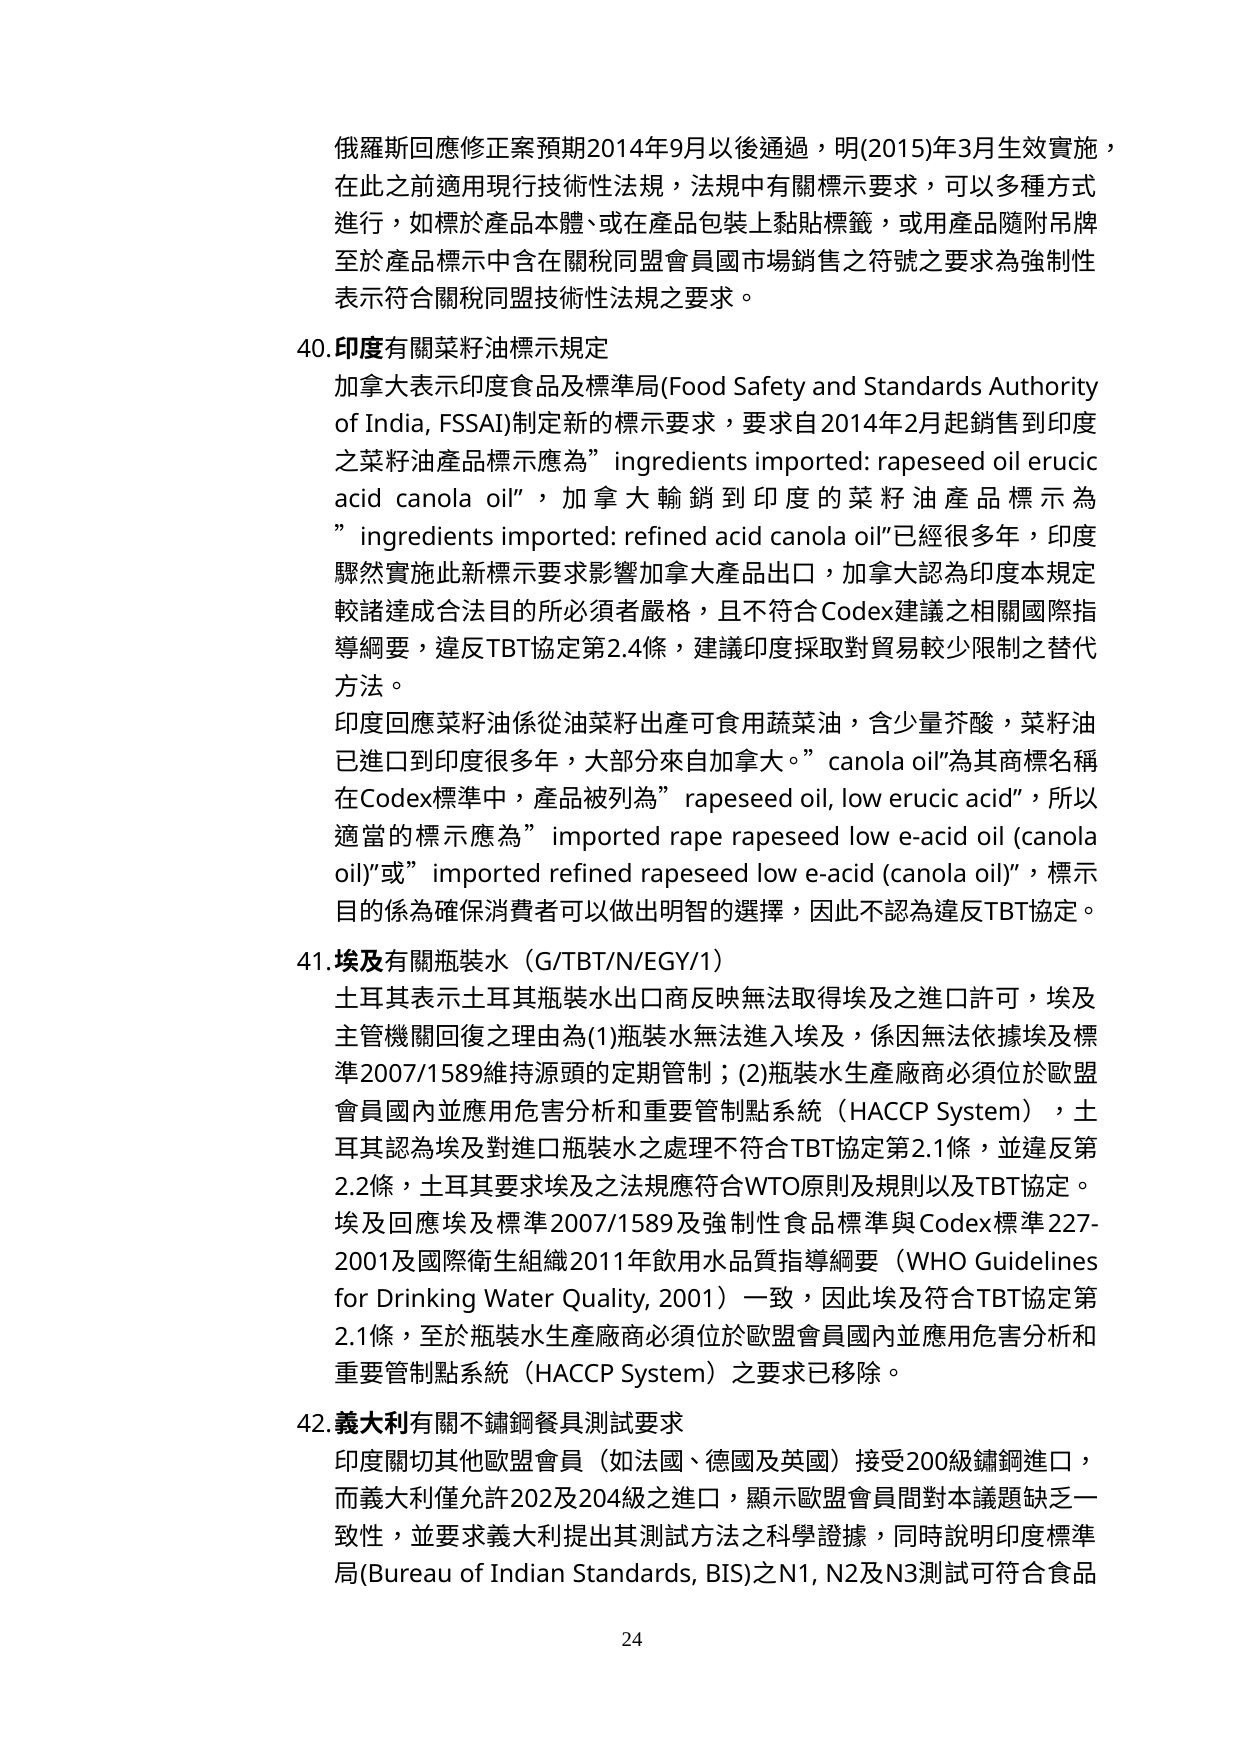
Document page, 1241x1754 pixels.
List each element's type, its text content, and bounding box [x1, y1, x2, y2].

list 俄羅斯有關兒童及青少年用品安全技術性法規修正案（G/TBT/N/RUS/29） 歐盟表示由於通知文件中法規預定通過及實施日期不明確，要求俄羅斯提供法規通過時程表，並引用國際製革協會有關皮革的定義，請俄羅斯釐清本法規中「人造」與「合成」皮革的定義，歐盟請俄羅斯考量限制強制性標示，僅絕對基本要素，如產品的成分等，以及其他由生產者或銷售者自行判斷之資訊，另有關符合性評鑑程序，本規定依產品別允許透過符合性證書、或符合性聲明證明其符合性，歐盟認為紡織品、服飾、皮鞋及鞋類為低風險產品，強制第3者符合性驗證將造成不必要的貿易障礙，另歐盟請俄羅斯說明符合性證書及符合性聲明之測試要求，表示渠對與G/TBT/N/RUS/29同一天通知之關稅同盟有關輕工業產品安全性之技術性法規G/TBT/N/RUS/31的符合性評鑑程序亦有相同的關切。 俄羅斯回應修正案預期2014年9月以後通過，明(2015)年3月生效實施，在此之前適用現行技術性法規，法規中有關標示要求，可以多種方式進行，如標於產品本體、或在產品包裝上黏貼標籤，或用產品隨附吊牌。至於產品標示中含在關稅同盟會員國市場銷售之符號之要求為強制性，表示符合關稅同盟技術性法規之要求。 [297, 128, 1098, 315]
list 印度有關菜籽油標示規定 加拿大表示印度食品及標準局(Food Safety and Standards Authority of India, FSSAI)制定新的標示要求，要求自2014年2月起銷售到印度之菜籽油產品標示應為”ingredients imported: rapeseed oil erucic acid canola oil”，加拿大輸銷到印度的菜籽油產品標示為”ingredients imported: refined acid canola oil”已經很多年，印度驟然實施此新標示要求影響加拿大產品出口，加拿大認為印度本規定較諸達成合法目的所必須者嚴格，且不符合Codex建議之相關國際指導綱要，違反TBT協定第2.4條，建議印度採取對貿易較少限制之替代方法。 印度回應菜籽油係從油菜籽出產可食用蔬菜油，含少量芥酸，菜籽油已進口到印度很多年，大部分來自加拿大。”canola oil”為其商標名稱。在Codex標準中，產品被列為”rapeseed oil, low erucic acid”，所以適當的標示應為”imported rape rapeseed low e-acid oil (canola oil)”或”imported refined rapeseed low e-acid (canola oil)”，標示目的係為確保消費者可以做出明智的選擇，因此不認為違反TBT協定。 [297, 328, 1098, 928]
list 埃及有關瓶裝水（G/TBT/N/EGY/1） 土耳其表示土耳其瓶裝水出口商反映無法取得埃及之進口許可，埃及主管機關回復之理由為(1)瓶裝水無法進入埃及，係因無法依據埃及標準2007/1589維持源頭的定期管制；(2)瓶裝水生產廠商必須位於歐盟會員國內並應用危害分析和重要管制點系統（HACCP System），土耳其認為埃及對進口瓶裝水之處理不符合TBT協定第2.1條，並違反第2.2條，土耳其要求埃及之法規應符合WTO原則及規則以及TBT協定。 埃及回應埃及標準2007/1589及強制性食品標準與Codex標準227-2001及國際衛生組織2011年飲用水品質指導綱要（WHO Guidelines for Drinking Water Quality, 2001）一致，因此埃及符合TBT協定第2.1條，至於瓶裝水生產廠商必須位於歐盟會員國內並應用危害分析和重要管制點系統（HACCP System）之要求已移除。 [297, 940, 1098, 1390]
list 義大利有關不鏽鋼餐具測試要求 印度關切其他歐盟會員（如法國、德國及英國）接受200級鏽鋼進口，而義大利僅允許202及204級之進口，顯示歐盟會員間對本議題缺乏一致性，並要求義大利提出其測試方法之科學證據，同時說明印度標準局(Bureau of Indian Standards, BIS)之N1, N2及N3測試可符合食品 [297, 1403, 1098, 1590]
